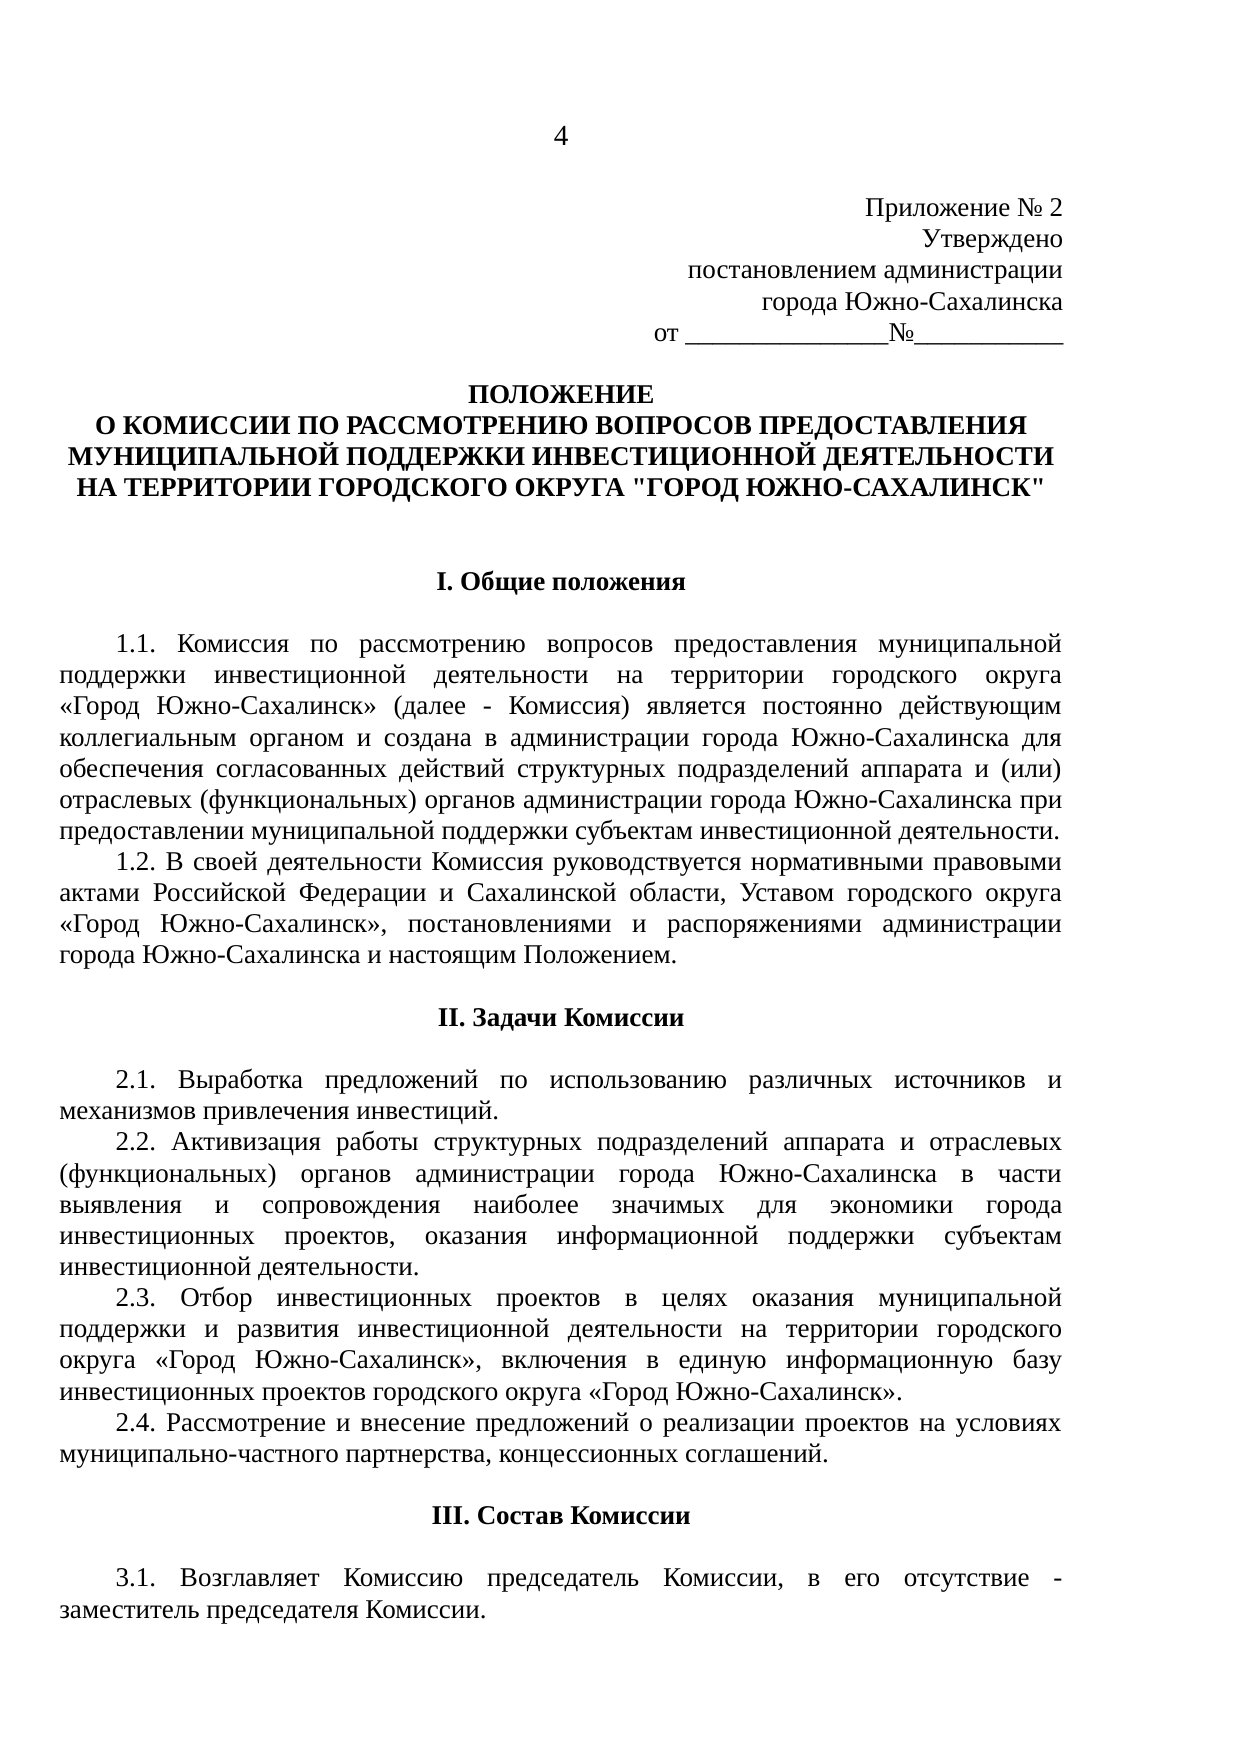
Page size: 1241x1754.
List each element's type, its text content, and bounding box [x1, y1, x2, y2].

text ПОЛОЖЕНИЕ [59, 378, 1063, 409]
text 2.2. Активизация работы структурных подразделений аппарата и отраслевых (функциональных) органов администрации города Южно-Сахалинска в части выявления и сопровождения наиболее значимых для экономики города инвестиционных проектов, оказания информационной поддержки субъектам инвестиционной деятельности. [59, 1126, 1063, 1281]
text НА ТЕРРИТОРИИ ГОРОДСКОГО ОКРУГА "ГОРОД ЮЖНО-САХАЛИНСК" [59, 471, 1063, 503]
text постановлением администрации [59, 253, 1063, 284]
text Приложение № 2 [59, 191, 1063, 222]
subtitle I. Общие положения [59, 565, 1063, 596]
text 1.2. В своей деятельности Комиссия руководствуется нормативными правовыми актами Российской Федерации и Сахалинской области, Уставом городского округа «Город Южно-Сахалинск», постановлениями и распоряжениями администрации города Южно-Сахалинска и настоящим Положением. [59, 845, 1063, 970]
text 2.3. Отбор инвестиционных проектов в целях оказания муниципальной поддержки и развития инвестиционной деятельности на территории городского округа «Город Южно-Сахалинск», включения в единую информационную базу инвестиционных проектов городского округа «Город Южно-Сахалинск». [59, 1281, 1063, 1406]
subtitle II. Задачи Комиссии [59, 1001, 1063, 1032]
subtitle III. Состав Комиссии [59, 1499, 1063, 1530]
text МУНИЦИПАЛЬНОЙ ПОДДЕРЖКИ ИНВЕСТИЦИОННОЙ ДЕЯТЕЛЬНОСТИ [59, 440, 1063, 471]
text 3.1. Возглавляет Комиссию председатель Комиссии, в его отсутствие - заместитель председателя Комиссии. [59, 1562, 1063, 1624]
text Утверждено [59, 222, 1063, 253]
text О КОМИССИИ ПО РАССМОТРЕНИЮ ВОПРОСОВ ПРЕДОСТАВЛЕНИЯ [59, 409, 1063, 440]
text 1.1. Комиссия по рассмотрению вопросов предоставления муниципальной поддержки инвестиционной деятельности на территории городского округа «Город Южно-Сахалинск» (далее - Комиссия) является постоянно действующим коллегиальным органом и создана в администрации города Южно-Сахалинска для обеспечения согласованных действий структурных подразделений аппарата и (или) отраслевых (функциональных) органов администрации города Южно-Сахалинска при предоставлении муниципальной поддержки субъектам инвестиционной деятельности. [59, 627, 1063, 845]
text города Южно-Сахалинска [59, 284, 1063, 316]
text 2.1. Выработка предложений по использованию различных источников и механизмов привлечения инвестиций. [59, 1063, 1063, 1126]
text 2.4. Рассмотрение и внесение предложений о реализации проектов на условиях муниципально-частного партнерства, концессионных соглашений. [59, 1406, 1063, 1468]
text от _______________№___________ [59, 316, 1063, 347]
